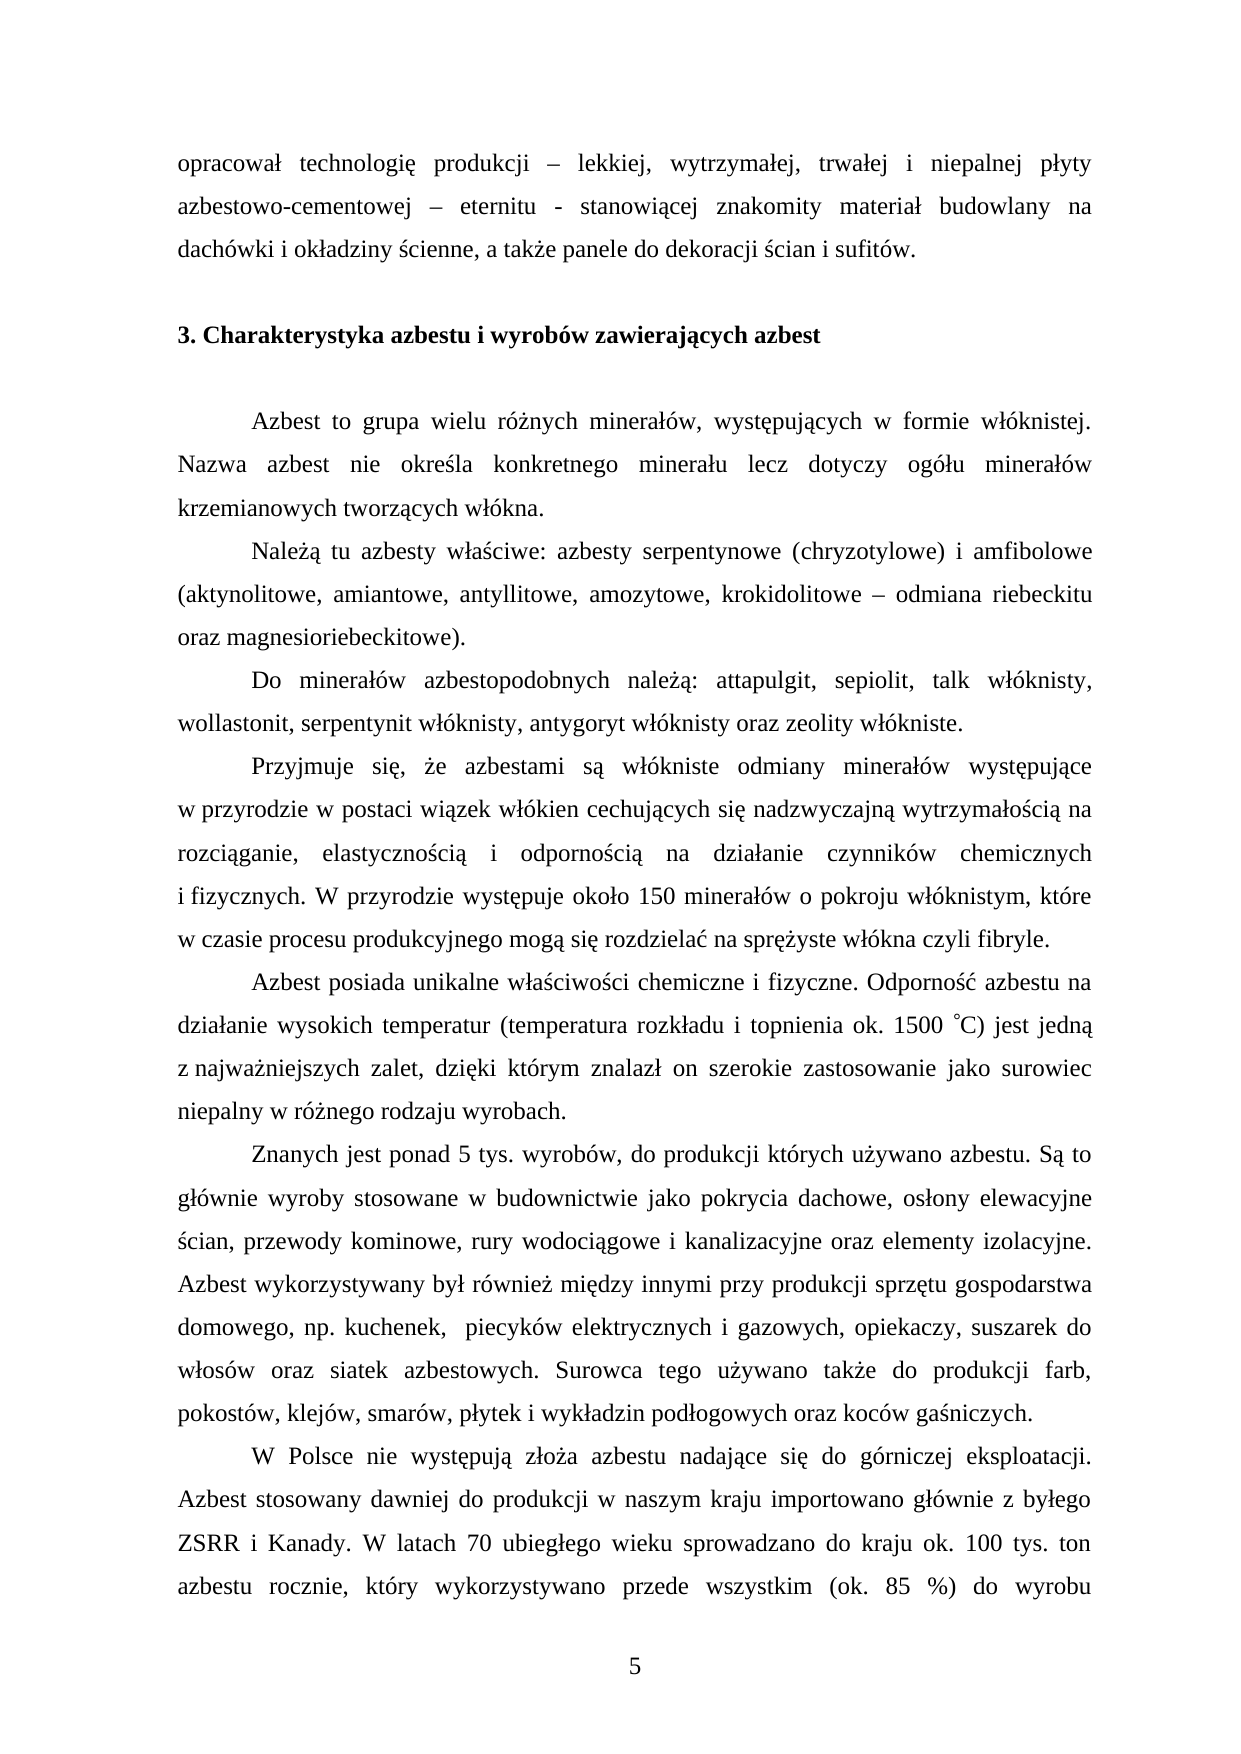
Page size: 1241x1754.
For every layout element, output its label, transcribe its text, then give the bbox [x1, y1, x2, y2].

text Znanych jest ponad 5 tys. wyrobów, do produkcji których używano azbestu. Są to głównie wyroby stosowane w budownictwie jako pokrycia dachowe, osłony elewacyjne ścian, przewody kominowe, rury wodociągowe i kanalizacyjne oraz elementy izolacyjne. Azbest wykorzystywany był również między innymi przy produkcji sprzętu gospodarstwa domowego, np. kuchenek, piecyków elektrycznych i gazowych, opiekaczy, suszarek do włosów oraz siatek azbestowych. Surowca tego używano także do produkcji farb, pokostów, klejów, smarów, płytek i wykładzin podłogowych oraz koców gaśniczych. [177, 1139, 1092, 1427]
text opracował technologię produkcji – lekkiej, wytrzymałej, trwałej i niepalnej płyty azbestowo-cementowej – eternitu - stanowiącej znakomity materiał budowlany na dachówki i okładziny ścienne, a także panele do dekoracji ścian i sufitów. [177, 148, 1092, 263]
text Przyjmuje się, że azbestami są włókniste odmiany minerałów występujące w przyrodzie w postaci wiązek włókien cechujących się nadzwyczajną wytrzymałością na rozciąganie, elastycznością i odpornością na działanie czynników chemicznych i fizycznych. W przyrodzie występuje około 150 minerałów o pokroju włóknistym, które w czasie procesu produkcyjnego mogą się rozdzielać na sprężyste włókna czyli fibryle. [177, 751, 1092, 953]
text W Polsce nie występują złoża azbestu nadające się do górniczej eksploatacji. Azbest stosowany dawniej do produkcji w naszym kraju importowano głównie z byłego ZSRR i Kanady. W latach 70 ubiegłego wieku sprowadzano do kraju ok. 100 tys. ton azbestu rocznie, który wykorzystywano przede wszystkim (ok. 85 %) do wyrobu [177, 1441, 1092, 1599]
text Należą tu azbesty właściwe: azbesty serpentynowe (chryzotylowe) i amfibolowe (aktynolitowe, amiantowe, antyllitowe, amozytowe, krokidolitowe – odmiana riebeckitu oraz magnesioriebeckitowe). [177, 536, 1092, 651]
text Do minerałów azbestopodobnych należą: attapulgit, sepiolit, talk włóknisty, wollastonit, serpentynit włóknisty, antygoryt włóknisty oraz zeolity włókniste. [177, 665, 1092, 737]
text Azbest posiada unikalne właściwości chemiczne i fizyczne. Odporność azbestu na działanie wysokich temperatur (temperatura rozkładu i topnienia ok. 1500 C) jest jedną z najważniejszych zalet, dzięki którym znalazł on szerokie zastosowanie jako surowiec niepalny w różnego rodzaju wyrobach. [177, 967, 1092, 1125]
text Azbest to grupa wielu różnych minerałów, występujących w formie włóknistej. Nazwa azbest nie określa konkretnego minerału lecz dotyczy ogółu minerałów krzemianowych tworzących włókna. [177, 406, 1092, 521]
text 3. Charakterystyka azbestu i wyrobów zawierających azbest [177, 320, 1092, 349]
